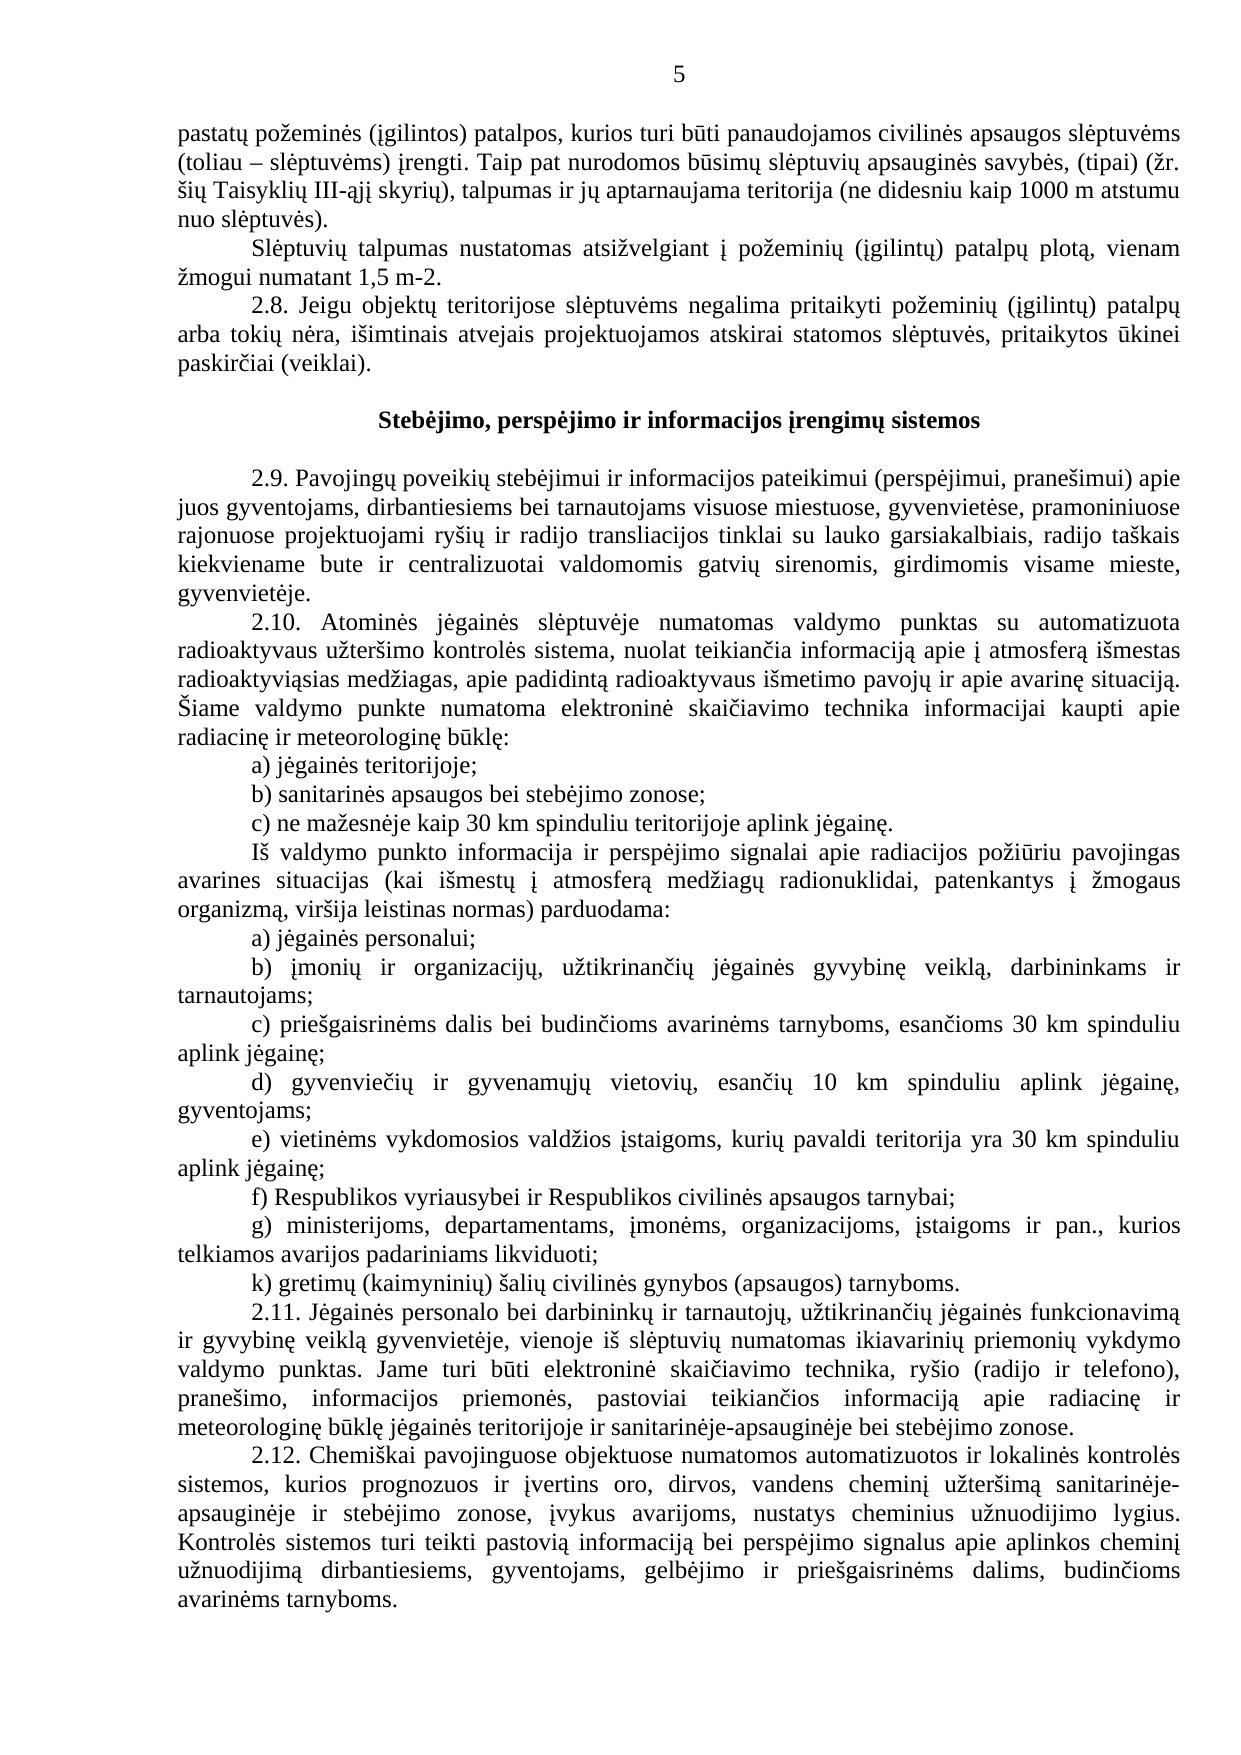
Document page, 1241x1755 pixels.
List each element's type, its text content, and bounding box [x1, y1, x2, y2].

text Stebėjimo, perspėjimo ir informacijos įrengimų sistemos [177, 406, 1181, 434]
text c) priešgaisrinėms dalis bei budinčioms avarinėms tarnyboms, esančioms 30 km spinduliu aplink jėgainę; [177, 1009, 1181, 1067]
text e) vietinėms vykdomosios valdžios įstaigoms, kurių pavaldi teritorija yra 30 km spinduliu aplink jėgainę; [177, 1124, 1181, 1182]
text 2.11. Jėgainės personalo bei darbininkų ir tarnautojų, užtikrinančių jėgainės funkcionavimą ir gyvybinę veiklą gyvenvietėje, vienoje iš slėptuvių numatomas ikiavarinių priemonių vykdymo valdymo punktas. Jame turi būti elektroninė skaičiavimo technika, ryšio (radijo ir telefono), pranešimo, informacijos priemonės, pastoviai teikiančios informaciją apie radiacinę ir meteorologinę būklę jėgainės teritorijoje ir sanitarinėje-apsauginėje bei stebėjimo zonose. [177, 1297, 1181, 1441]
text 2.8. Jeigu objektų teritorijose slėptuvėms negalima pritaikyti požeminių (įgilintų) patalpų arba tokių nėra, išimtinais atvejais projektuojamos atskirai statomos slėptuvės, pritaikytos ūkinei paskirčiai (veiklai). [177, 291, 1181, 377]
text 2.12. Chemiškai pavojinguose objektuose numatomos automatizuotos ir lokalinės kontrolės sistemos, kurios prognozuos ir įvertins oro, dirvos, vandens cheminį užteršimą sanitarinėje- apsauginėje ir stebėjimo zonose, įvykus avarijoms, nustatys cheminius užnuodijimo lygius. Kontrolės sistemos turi teikti pastovią informaciją bei perspėjimo signalus apie aplinkos cheminį užnuodijimą dirbantiesiems, gyventojams, gelbėjimo ir priešgaisrinėms dalims, budinčioms avarinėms tarnyboms. [177, 1441, 1181, 1613]
text pastatų požeminės (įgilintos) patalpos, kurios turi būti panaudojamos civilinės apsaugos slėptuvėms (toliau – slėptuvėms) įrengti. Taip pat nurodomos būsimų slėptuvių apsauginės savybės, (tipai) (žr. šių Taisyklių III-ąjį skyrių), talpumas ir jų aptarnaujama teritorija (ne didesniu kaip 1000 m atstumu nuo slėptuvės). [177, 118, 1181, 233]
text f) Respublikos vyriausybei ir Respublikos civilinės apsaugos tarnybai; [177, 1182, 1181, 1211]
text k) gretimų (kaimyninių) šalių civilinės gynybos (apsaugos) tarnyboms. [177, 1268, 1181, 1297]
text 2.9. Pavojingų poveikių stebėjimui ir informacijos pateikimui (perspėjimui, pranešimui) apie juos gyventojams, dirbantiesiems bei tarnautojams visuose miestuose, gyvenvietėse, pramoniniuose rajonuose projektuojami ryšių ir radijo transliacijos tinklai su lauko garsiakalbiais, radijo taškais kiekviename bute ir centralizuotai valdomomis gatvių sirenomis, girdimomis visame mieste, gyvenvietėje. [177, 463, 1181, 607]
text 2.10. Atominės jėgainės slėptuvėje numatomas valdymo punktas su automatizuota radioaktyvaus užteršimo kontrolės sistema, nuolat teikiančia informaciją apie į atmosferą išmestas radioaktyviąsias medžiagas, apie padidintą radioaktyvaus išmetimo pavojų ir apie avarinę situaciją. Šiame valdymo punkte numatoma elektroninė skaičiavimo technika informacijai kaupti apie radiacinę ir meteorologinę būklę: [177, 607, 1181, 751]
text g) ministerijoms, departamentams, įmonėms, organizacijoms, įstaigoms ir pan., kurios telkiamos avarijos padariniams likviduoti; [177, 1211, 1181, 1268]
text d) gyvenviečių ir gyvenamųjų vietovių, esančių 10 km spinduliu aplink jėgainę, gyventojams; [177, 1067, 1181, 1124]
text Slėptuvių talpumas nustatomas atsižvelgiant į požeminių (įgilintų) patalpų plotą, vienam žmogui numatant 1,5 m-2. [177, 233, 1181, 291]
text Iš valdymo punkto informacija ir perspėjimo signalai apie radiacijos požiūriu pavojingas avarines situacijas (kai išmestų į atmosferą medžiagų radionuklidai, patenkantys į žmogaus organizmą, viršija leistinas normas) parduodama: [177, 837, 1181, 923]
text c) ne mažesnėje kaip 30 km spinduliu teritorijoje aplink jėgainę. [177, 808, 1181, 837]
text b) sanitarinės apsaugos bei stebėjimo zonose; [177, 779, 1181, 808]
text b) įmonių ir organizacijų, užtikrinančių jėgainės gyvybinę veiklą, darbininkams ir tarnautojams; [177, 952, 1181, 1009]
text a) jėgainės personalui; [177, 923, 1181, 952]
text a) jėgainės teritorijoje; [177, 751, 1181, 779]
